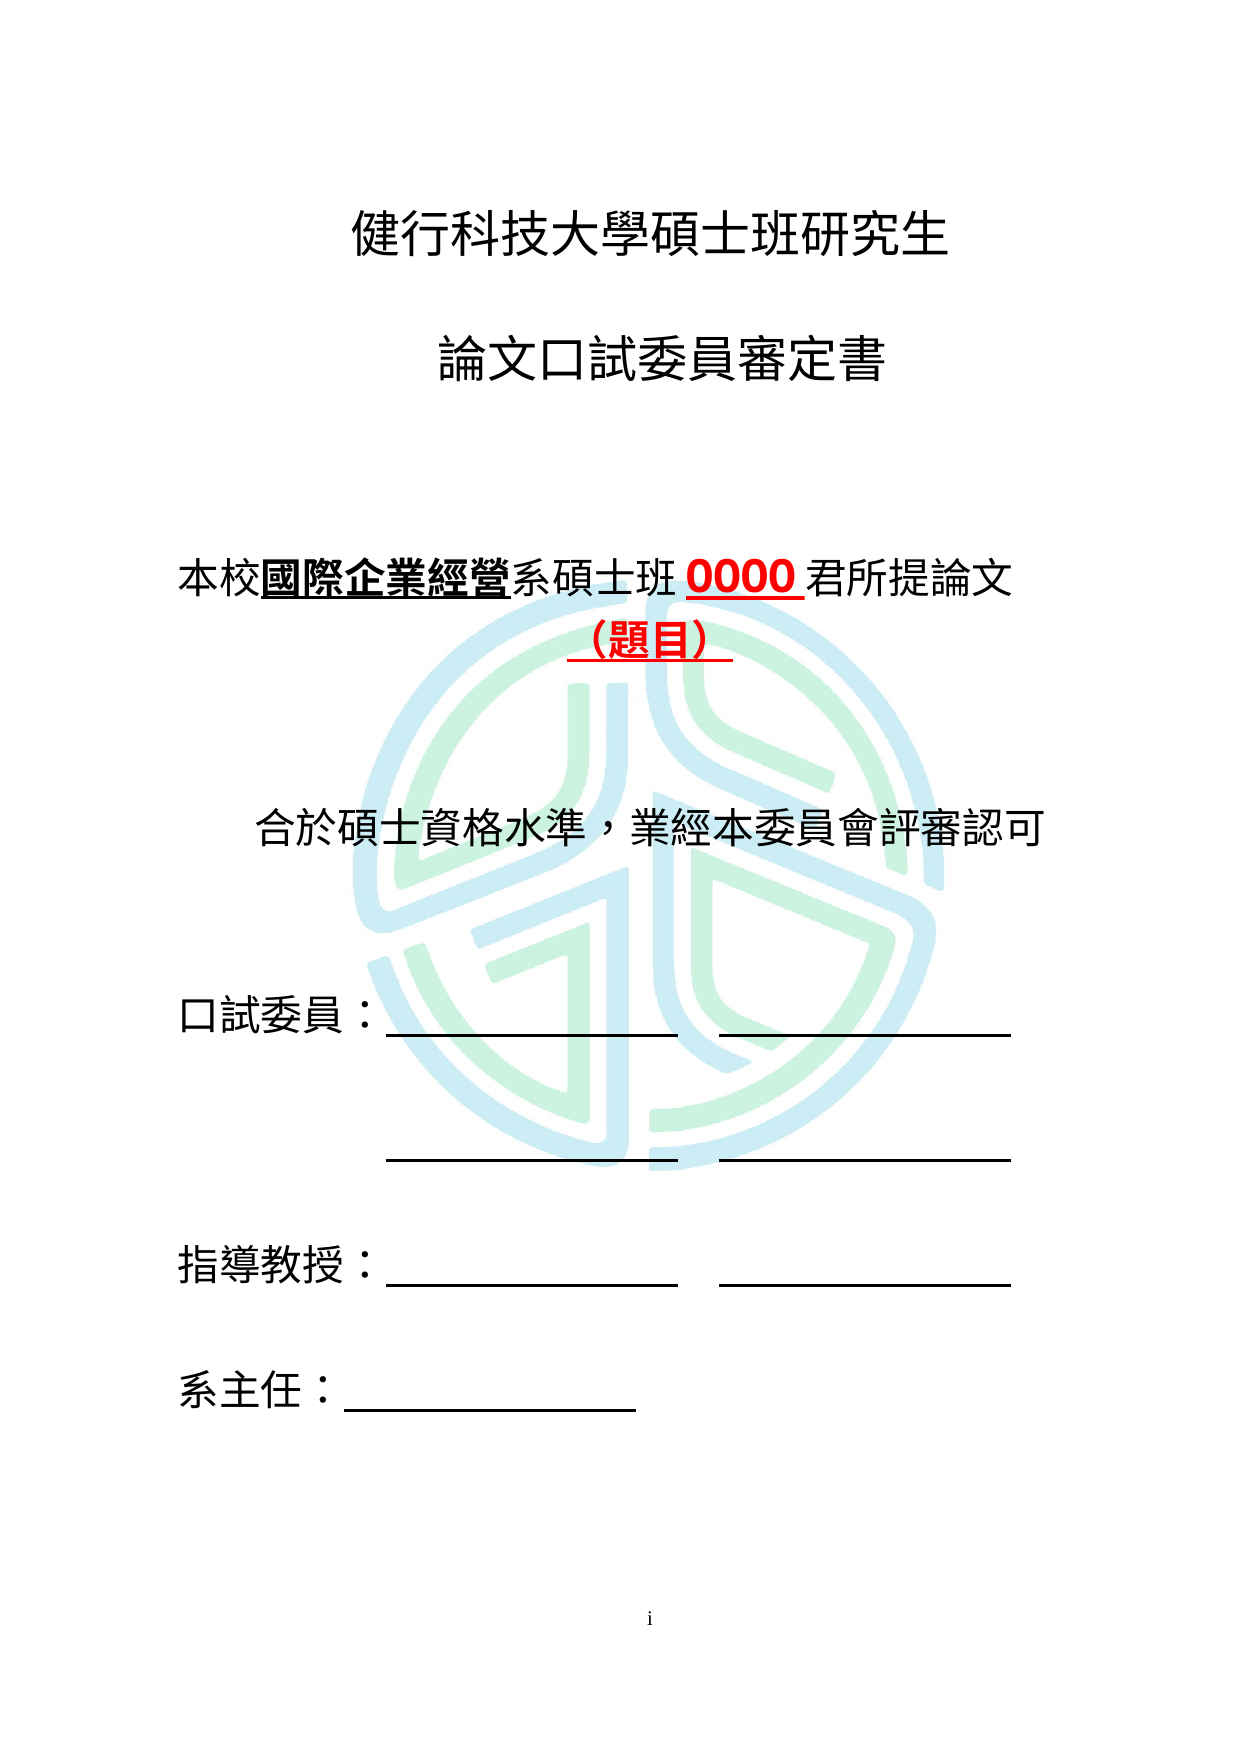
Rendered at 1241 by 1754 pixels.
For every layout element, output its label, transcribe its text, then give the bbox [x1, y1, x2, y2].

text 論文口試委員審定書 [177, 283, 1122, 408]
text （題目） [177, 596, 317, 658]
text 系主任： [177, 1346, 1122, 1408]
text 合於碩士資格水準，業經本委員會評審認可 [177, 783, 317, 846]
text 本校國際企業經營系碩士班OOOO君所提論文 [177, 533, 1122, 596]
text 口試委員： [177, 971, 317, 1033]
text 口試委員： [982, 971, 1122, 1033]
text 合於碩士資格水準，業經本委員會評審認可 [982, 783, 1122, 846]
text 健行科技大學碩士班研究生 [177, 158, 1122, 283]
text 指導教授： [177, 1221, 1122, 1283]
text （題目） [982, 596, 1122, 658]
